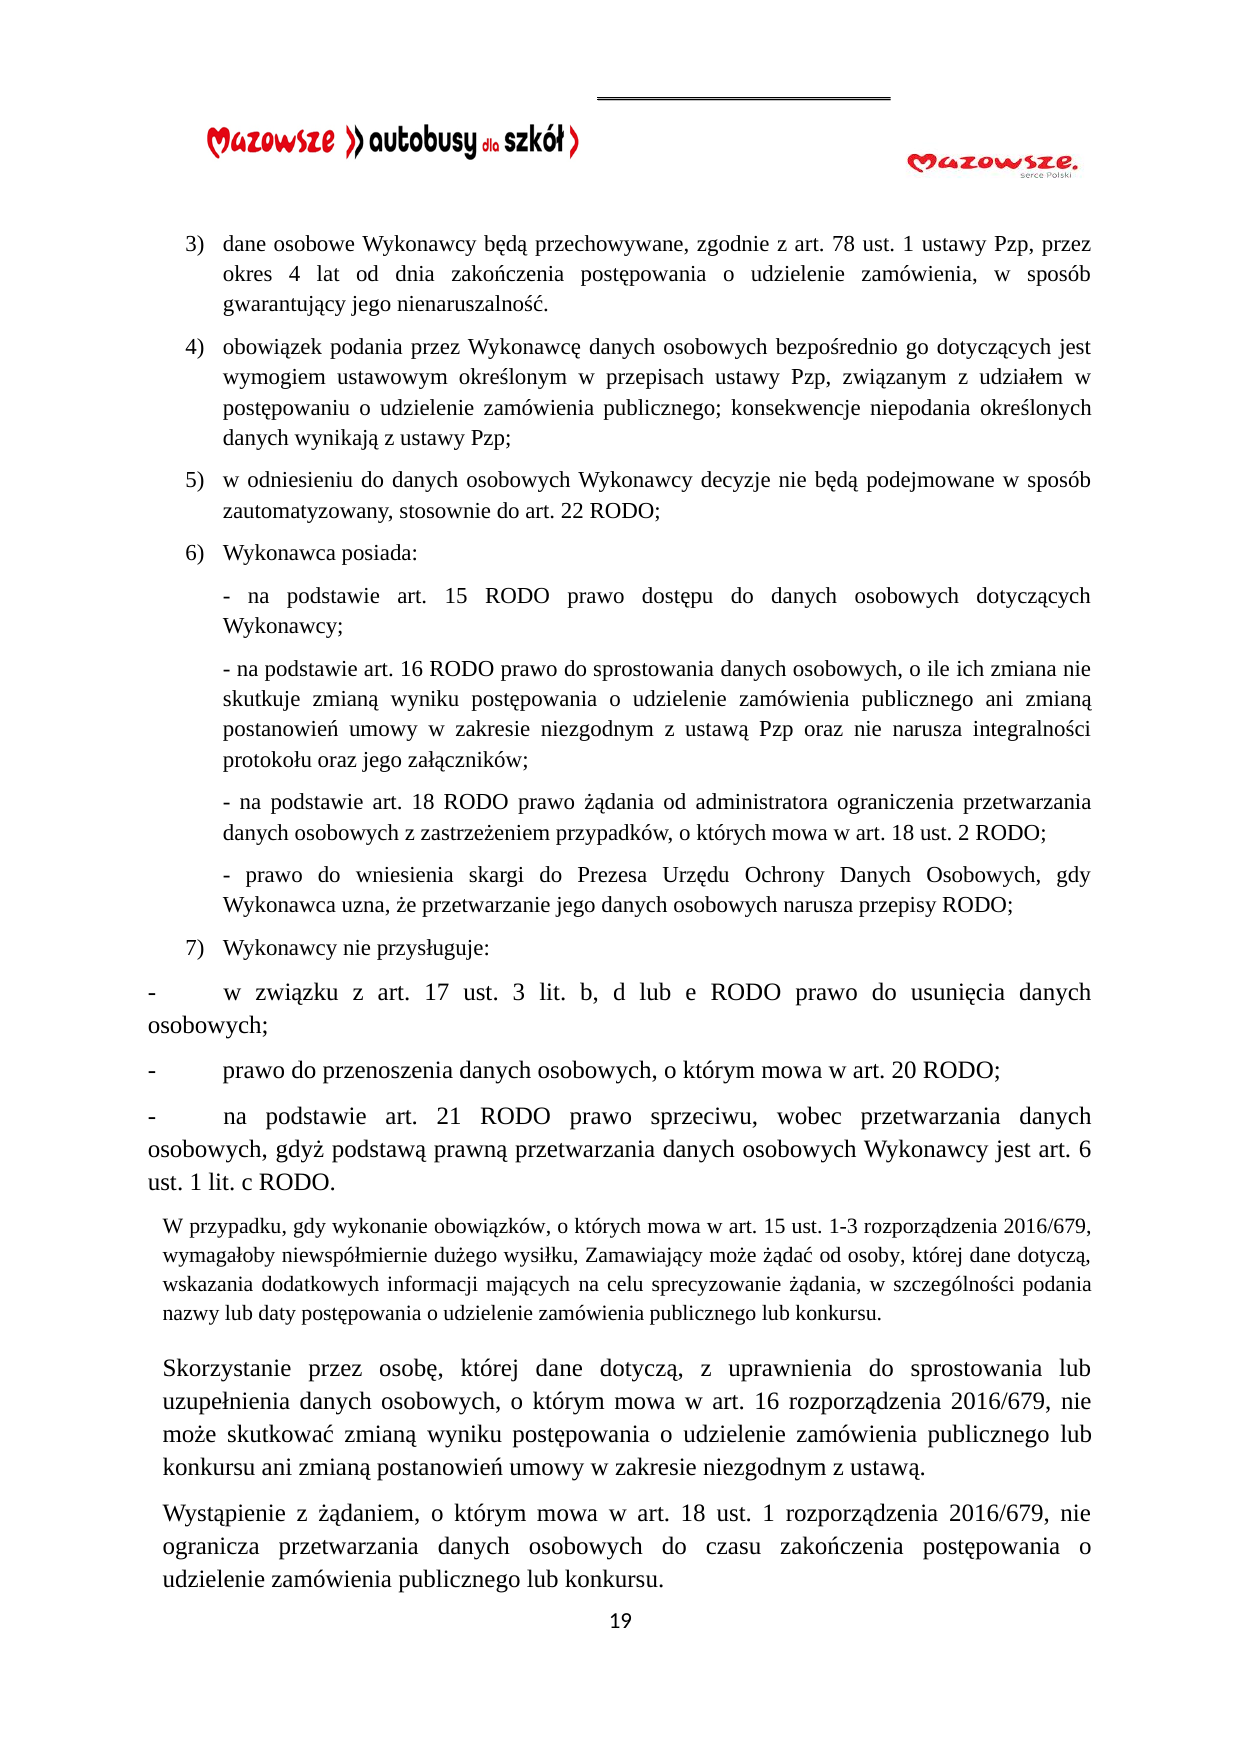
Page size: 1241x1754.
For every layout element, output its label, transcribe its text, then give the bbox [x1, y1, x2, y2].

list - na podstawie art. 16 RODO prawo do sprostowania danych osobowych, o ile ich zmiana nie skutkuje zmianą wyniku postępowania o udzielenie zamówienia publicznego ani zmianą postanowień umowy w zakresie niezgodnym z ustawą Pzp oraz nie narusza integralności protokołu oraz jego załączników; [223, 655, 1093, 772]
text Skorzystanie przez osobę, której dane dotyczą, z uprawnienia do sprostowania lub uzupełnienia danych osobowych, o którym mowa w art. 16 rozporządzenia 2016/679, nie może skutkować zmianą wyniku postępowania o udzielenie zamówienia publicznego lub konkursu ani zmianą postanowień umowy w zakresie niezgodnym z ustawą. [162, 1353, 1093, 1481]
text W przypadku, gdy wykonanie obowiązków, o których mowa w art. 15 ust. 1-3 rozporządzenia 2016/679, wymagałoby niewspółmiernie dużego wysiłku, Zamawiający może żądać od osoby, której dane dotyczą, wskazania dodatkowych informacji mających na celu sprecyzowanie żądania, w szczególności podania nazwy lub daty postępowania o udzielenie zamówienia publicznego lub konkursu. [162, 1213, 1093, 1325]
list - na podstawie art. 18 RODO prawo żądania od administratora ograniczenia przetwarzania danych osobowych z zastrzeżeniem przypadków, o których mowa w art. 18 ust. 2 RODO; [223, 788, 1093, 845]
list w związku z art. 17 ust. 3 lit. b, d lub e RODO prawo do usunięcia danych osobowych; [148, 977, 1093, 1039]
list - prawo do wniesienia skargi do Prezesa Urzędu Ochrony Danych Osobowych, gdy Wykonawca uzna, że przetwarzanie jego danych osobowych narusza przepisy RODO; [223, 861, 1093, 918]
list obowiązek podania przez Wykonawcę danych osobowych bezpośrednio go dotyczących jest wymogiem ustawowym określonym w przepisach ustawy Pzp, związanym z udziałem w postępowaniu o udzielenie zamówienia publicznego; konsekwencje niepodania określonych danych wynikają z ustawy Pzp; [185, 333, 1093, 450]
list Wykonawca posiada: [185, 539, 1093, 566]
list prawo do przenoszenia danych osobowych, o którym mowa w art. 20 RODO; [148, 1056, 1093, 1084]
list Wykonawcy nie przysługuje: [185, 934, 1093, 961]
list - na podstawie art. 15 RODO prawo dostępu do danych osobowych dotyczących Wykonawcy; [223, 582, 1093, 639]
list dane osobowe Wykonawcy będą przechowywane, zgodnie z art. 78 ust. 1 ustawy Pzp, przez okres 4 lat od dnia zakończenia postępowania o udzielenie zamówienia, w sposób gwarantujący jego nienaruszalność. [185, 230, 1093, 317]
list w odniesieniu do danych osobowych Wykonawcy decyzje nie będą podejmowane w sposób zautomatyzowany, stosownie do art. 22 RODO; [185, 467, 1093, 523]
list na podstawie art. 21 RODO prawo sprzeciwu, wobec przetwarzania danych osobowych, gdyż podstawą prawną przetwarzania danych osobowych Wykonawcy jest art. 6 ust. 1 lit. c RODO. [148, 1101, 1093, 1196]
text Wystąpienie z żądaniem, o którym mowa w art. 18 ust. 1 rozporządzenia 2016/679, nie ogranicza przetwarzania danych osobowych do czasu zakończenia postępowania o udzielenie zamówienia publicznego lub konkursu. [162, 1498, 1093, 1593]
